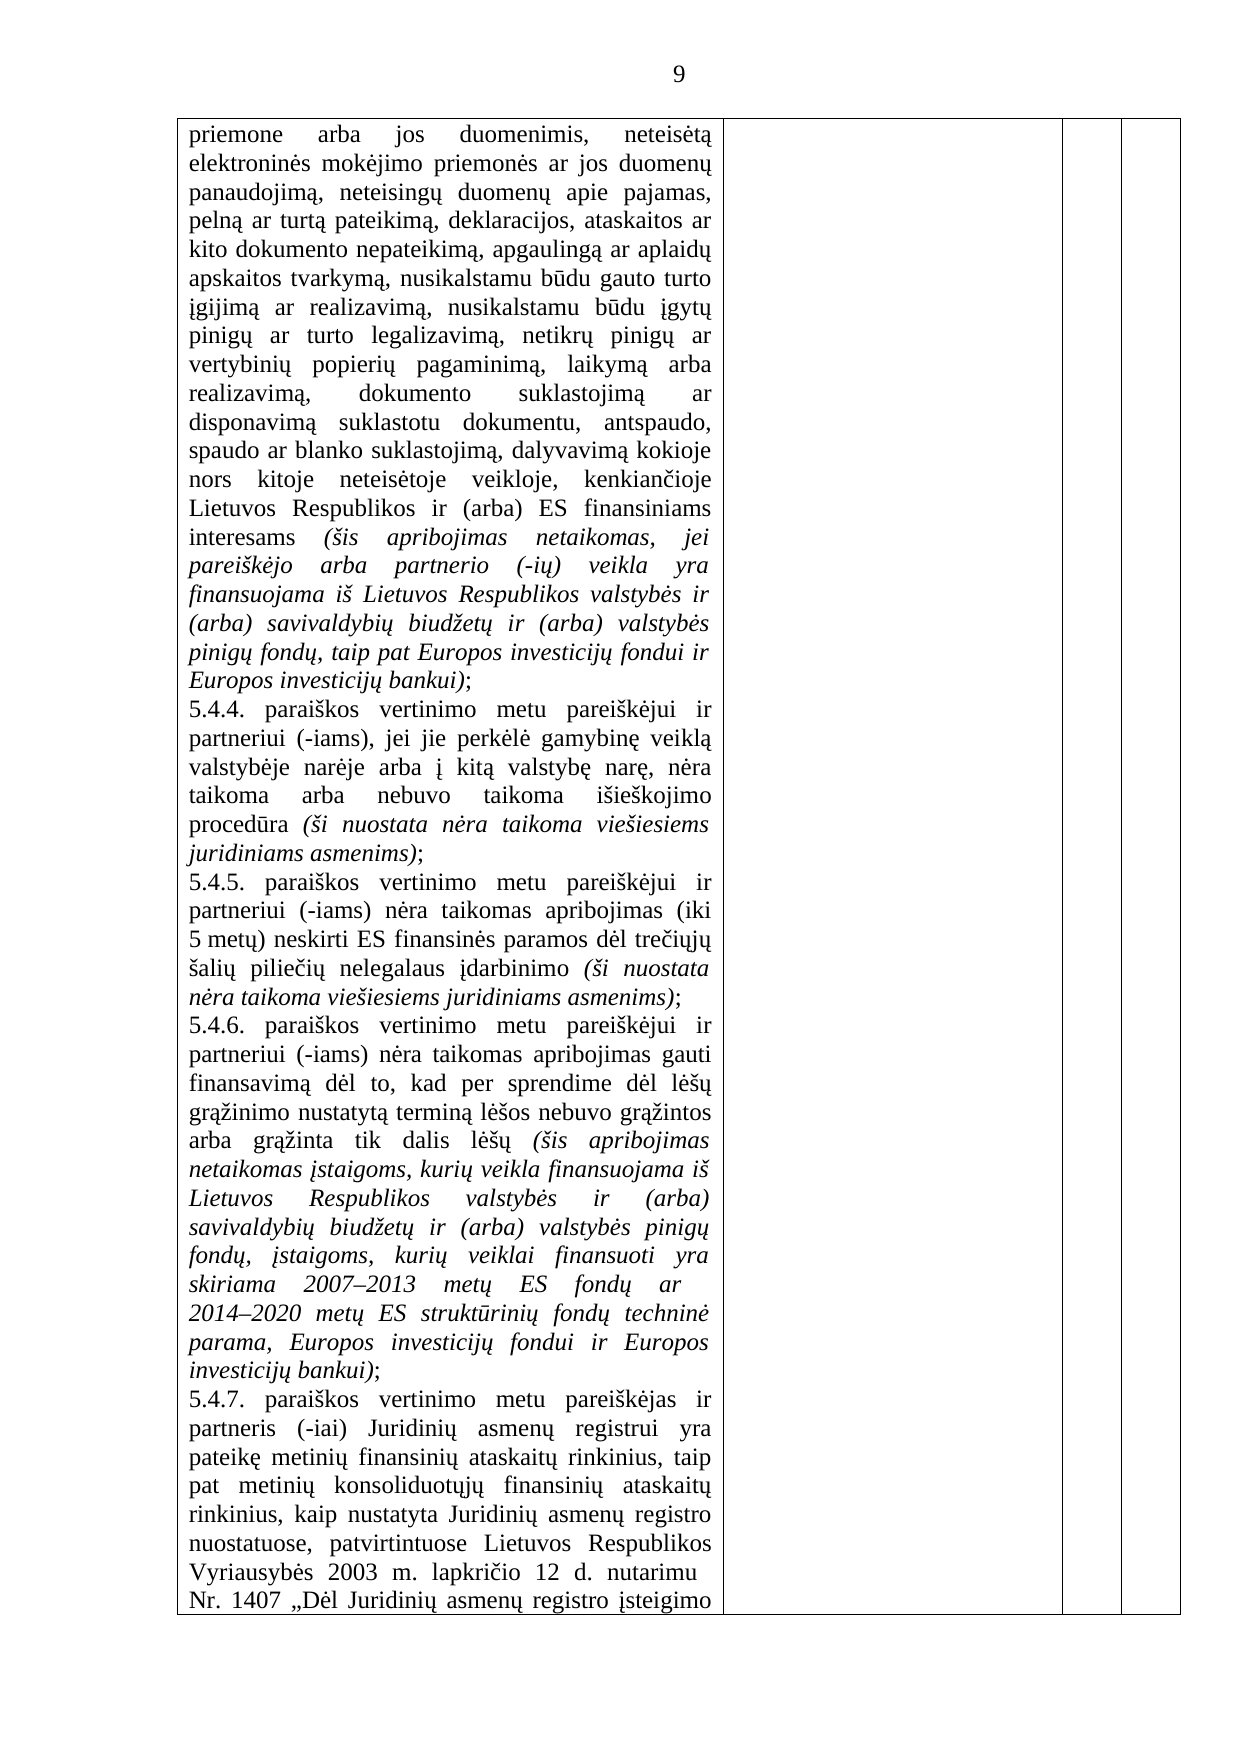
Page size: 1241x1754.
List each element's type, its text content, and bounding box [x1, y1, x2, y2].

table_header priemone arba jos duomenimis, neteisėtą elektroninės mokėjimo priemonės ar jos duomenų panaudojimą, neteisingų duomenų apie pajamas, pelną ar turtą pateikimą, deklaracijos, ataskaitos ar kito dokumento nepateikimą, apgaulingą ar aplaidų apskaitos tvarkymą, nusikalstamu būdu gauto turto įgijimą ar realizavimą, nusikalstamu būdu įgytų pinigų ar turto legalizavimą, netikrų pinigų ar vertybinių popierių pagaminimą, laikymą arba realizavimą, dokumento suklastojimą ar disponavimą suklastotu dokumentu, antspaudo, spaudo ar blanko suklastojimą, dalyvavimą kokioje nors kitoje neteisėtoje veikloje, kenkiančioje Lietuvos Respublikos ir (arba) ES finansiniams interesams (šis apribojimas netaikomas, jei pareiškėjo arba partnerio (-ių) veikla yra finansuojama iš Lietuvos Respublikos valstybės ir (arba) savivaldybių biudžetų ir (arba) valstybės pinigų fondų, taip pat Europos investicijų fondui ir Europos investicijų bankui); 5.4.4. paraiškos vertinimo metu pareiškėjui ir partneriui (-iams), jei jie perkėlė gamybinę veiklą valstybėje narėje arba į kitą valstybę narę, nėra taikoma arba nebuvo taikoma išieškojimo procedūra (ši nuostata nėra taikoma viešiesiems juridiniams asmenims); 5.4.5. paraiškos vertinimo metu pareiškėjui ir partneriui (-iams) nėra taikomas apribojimas (iki 5 metų) neskirti ES finansinės paramos dėl trečiųjų šalių piliečių nelegalaus įdarbinimo (ši nuostata nėra taikoma viešiesiems juridiniams asmenims); 5.4.6. paraiškos vertinimo metu pareiškėjui ir partneriui (-iams) nėra taikomas apribojimas gauti finansavimą dėl to, kad per sprendime dėl lėšų grąžinimo nustatytą terminą lėšos nebuvo grąžintos arba grąžinta tik dalis lėšų (šis apribojimas netaikomas įstaigoms, kurių veikla finansuojama iš Lietuvos Respublikos valstybės ir (arba) savivaldybių biudžetų ir (arba) valstybės pinigų fondų, įstaigoms, kurių veiklai finansuoti yra skiriama 2007–2013 metų ES fondų ar 2014–2020 metų ES struktūrinių fondų techninė parama, Europos investicijų fondui ir Europos investicijų bankui); 5.4.7. paraiškos vertinimo metu pareiškėjas ir partneris (-iai) Juridinių asmenų registrui yra pateikę metinių finansinių ataskaitų rinkinius, taip pat metinių konsoliduotųjų finansinių ataskaitų rinkinius, kaip nustatyta Juridinių asmenų registro nuostatuose, patvirtintuose Lietuvos Respublikos Vyriausybės 2003 m. lapkričio 12 d. nutarimu Nr. 1407 „Dėl Juridinių asmenų registro įsteigimo [178, 119, 723, 1614]
table_header [1122, 119, 1180, 1614]
table_header [1063, 119, 1121, 1614]
table_header [724, 119, 1062, 1614]
